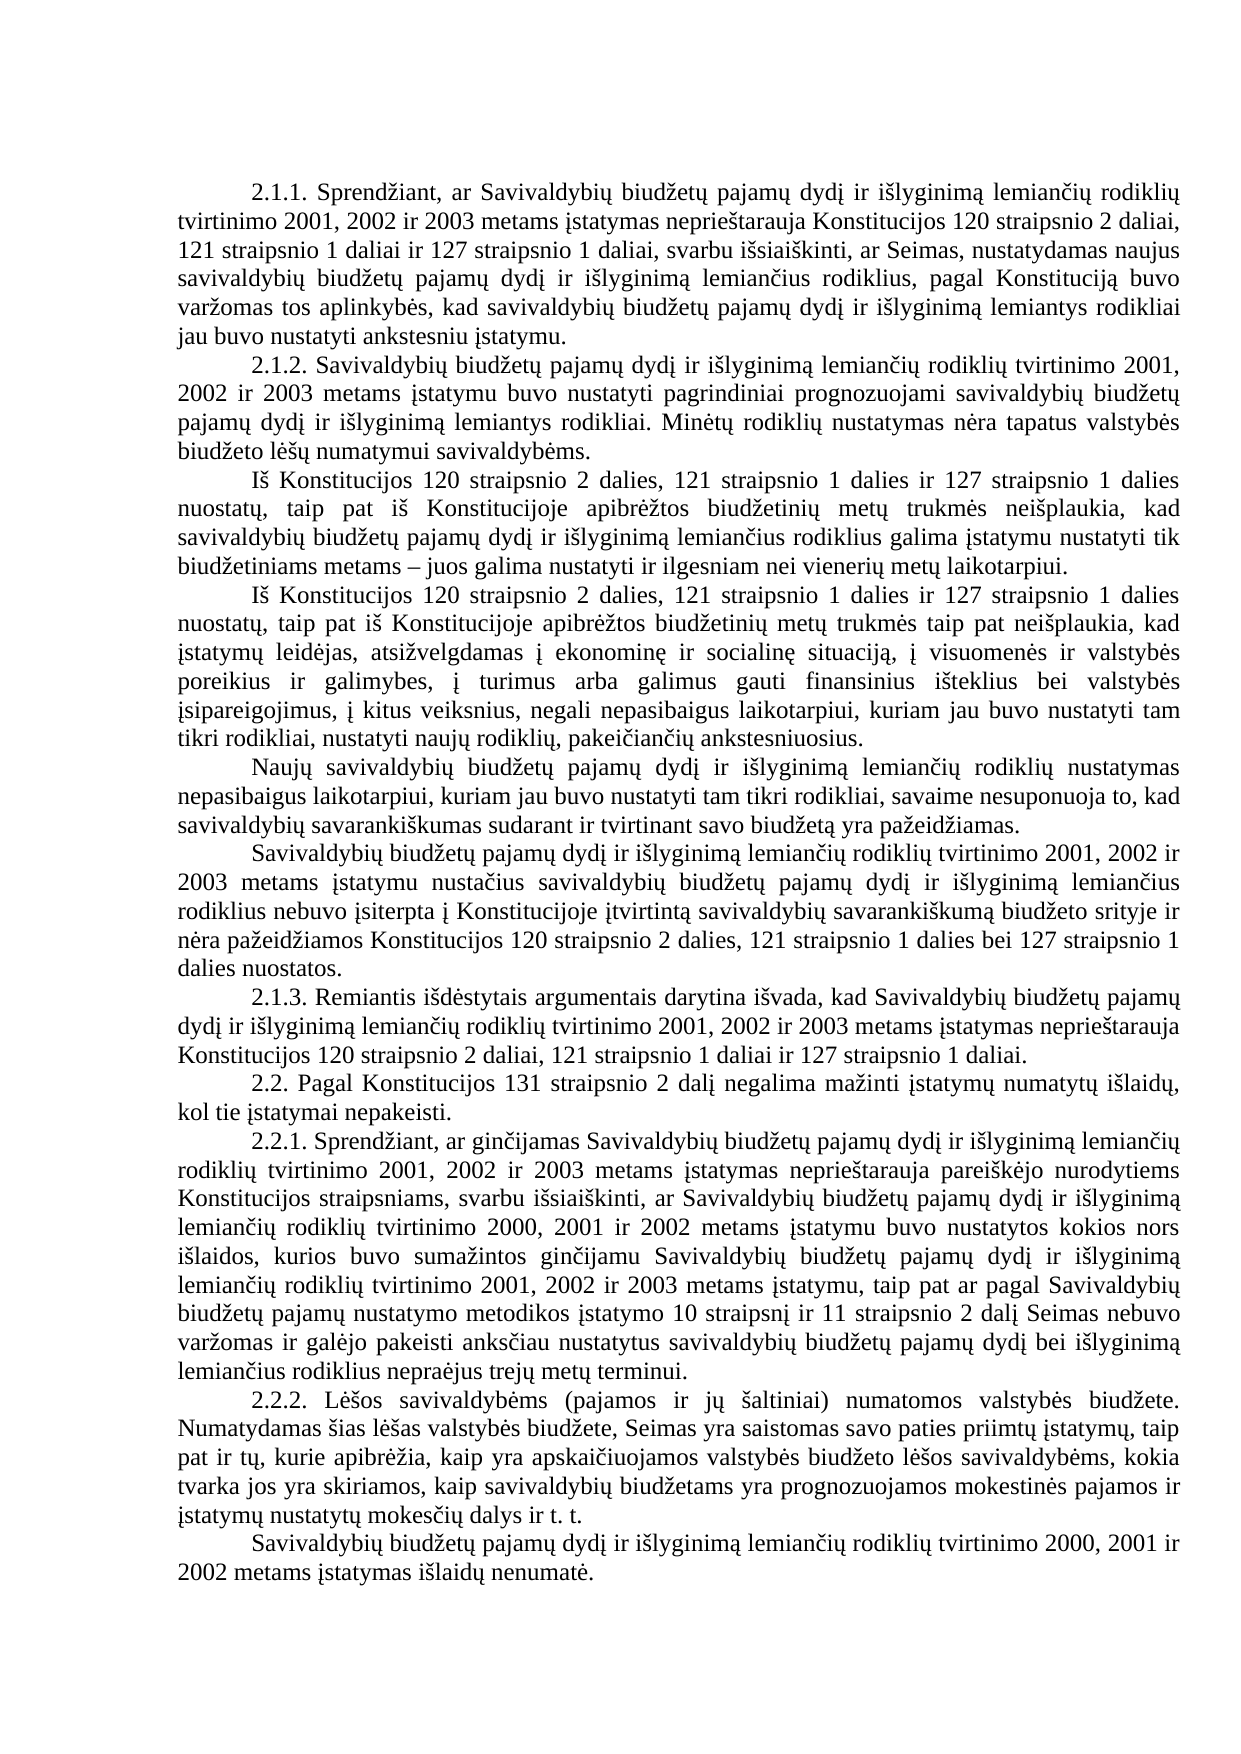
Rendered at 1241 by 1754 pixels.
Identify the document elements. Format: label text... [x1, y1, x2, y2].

text 2.1.1. Sprendžiant, ar Savivaldybių biudžetų pajamų dydį ir išlyginimą lemiančių rodiklių tvirtinimo 2001, 2002 ir 2003 metams įstatymas neprieštarauja Konstitucijos 120 straipsnio 2 daliai, 121 straipsnio 1 daliai ir 127 straipsnio 1 daliai, svarbu išsiaiškinti, ar Seimas, nustatydamas naujus savivaldybių biudžetų pajamų dydį ir išlyginimą lemiančius rodiklius, pagal Konstituciją buvo varžomas tos aplinkybės, kad savivaldybių biudžetų pajamų dydį ir išlyginimą lemiantys rodikliai jau buvo nustatyti ankstesniu įstatymu. [177, 177, 1181, 350]
text Naujų savivaldybių biudžetų pajamų dydį ir išlyginimą lemiančių rodiklių nustatymas nepasibaigus laikotarpiui, kuriam jau buvo nustatyti tam tikri rodikliai, savaime nesuponuoja to, kad savivaldybių savarankiškumas sudarant ir tvirtinant savo biudžetą yra pažeidžiamas. [177, 752, 1181, 838]
text Savivaldybių biudžetų pajamų dydį ir išlyginimą lemiančių rodiklių tvirtinimo 2001, 2002 ir 2003 metams įstatymu nustačius savivaldybių biudžetų pajamų dydį ir išlyginimą lemiančius rodiklius nebuvo įsiterpta į Konstitucijoje įtvirtintą savivaldybių savarankiškumą biudžeto srityje ir nėra pažeidžiamos Konstitucijos 120 straipsnio 2 dalies, 121 straipsnio 1 dalies bei 127 straipsnio 1 dalies nuostatos. [177, 838, 1181, 982]
text 2.2. Pagal Konstitucijos 131 straipsnio 2 dalį negalima mažinti įstatymų numatytų išlaidų, kol tie įstatymai nepakeisti. [177, 1068, 1181, 1126]
text 2.2.2. Lėšos savivaldybėms (pajamos ir jų šaltiniai) numatomos valstybės biudžete. Numatydamas šias lėšas valstybės biudžete, Seimas yra saistomas savo paties priimtų įstatymų, taip pat ir tų, kurie apibrėžia, kaip yra apskaičiuojamos valstybės biudžeto lėšos savivaldybėms, kokia tvarka jos yra skiriamos, kaip savivaldybių biudžetams yra prognozuojamos mokestinės pajamos ir įstatymų nustatytų mokesčių dalys ir t. t. [177, 1385, 1181, 1528]
text Savivaldybių biudžetų pajamų dydį ir išlyginimą lemiančių rodiklių tvirtinimo 2000, 2001 ir 2002 metams įstatymas išlaidų nenumatė. [177, 1528, 1181, 1586]
text Iš Konstitucijos 120 straipsnio 2 dalies, 121 straipsnio 1 dalies ir 127 straipsnio 1 dalies nuostatų, taip pat iš Konstitucijoje apibrėžtos biudžetinių metų trukmės taip pat neišplaukia, kad įstatymų leidėjas, atsižvelgdamas į ekonominę ir socialinę situaciją, į visuomenės ir valstybės poreikius ir galimybes, į turimus arba galimus gauti finansinius išteklius bei valstybės įsipareigojimus, į kitus veiksnius, negali nepasibaigus laikotarpiui, kuriam jau buvo nustatyti tam tikri rodikliai, nustatyti naujų rodiklių, pakeičiančių ankstesniuosius. [177, 580, 1181, 752]
text 2.1.3. Remiantis išdėstytais argumentais darytina išvada, kad Savivaldybių biudžetų pajamų dydį ir išlyginimą lemiančių rodiklių tvirtinimo 2001, 2002 ir 2003 metams įstatymas neprieštarauja Konstitucijos 120 straipsnio 2 daliai, 121 straipsnio 1 daliai ir 127 straipsnio 1 daliai. [177, 982, 1181, 1068]
text Iš Konstitucijos 120 straipsnio 2 dalies, 121 straipsnio 1 dalies ir 127 straipsnio 1 dalies nuostatų, taip pat iš Konstitucijoje apibrėžtos biudžetinių metų trukmės neišplaukia, kad savivaldybių biudžetų pajamų dydį ir išlyginimą lemiančius rodiklius galima įstatymu nustatyti tik biudžetiniams metams – juos galima nustatyti ir ilgesniam nei vienerių metų laikotarpiui. [177, 465, 1181, 580]
text 2.1.2. Savivaldybių biudžetų pajamų dydį ir išlyginimą lemiančių rodiklių tvirtinimo 2001, 2002 ir 2003 metams įstatymu buvo nustatyti pagrindiniai prognozuojami savivaldybių biudžetų pajamų dydį ir išlyginimą lemiantys rodikliai. Minėtų rodiklių nustatymas nėra tapatus valstybės biudžeto lėšų numatymui savivaldybėms. [177, 350, 1181, 465]
text 2.2.1. Sprendžiant, ar ginčijamas Savivaldybių biudžetų pajamų dydį ir išlyginimą lemiančių rodiklių tvirtinimo 2001, 2002 ir 2003 metams įstatymas neprieštarauja pareiškėjo nurodytiems Konstitucijos straipsniams, svarbu išsiaiškinti, ar Savivaldybių biudžetų pajamų dydį ir išlyginimą lemiančių rodiklių tvirtinimo 2000, 2001 ir 2002 metams įstatymu buvo nustatytos kokios nors išlaidos, kurios buvo sumažintos ginčijamu Savivaldybių biudžetų pajamų dydį ir išlyginimą lemiančių rodiklių tvirtinimo 2001, 2002 ir 2003 metams įstatymu, taip pat ar pagal Savivaldybių biudžetų pajamų nustatymo metodikos įstatymo 10 straipsnį ir 11 straipsnio 2 dalį Seimas nebuvo varžomas ir galėjo pakeisti anksčiau nustatytus savivaldybių biudžetų pajamų dydį bei išlyginimą lemiančius rodiklius nepraėjus trejų metų terminui. [177, 1126, 1181, 1385]
